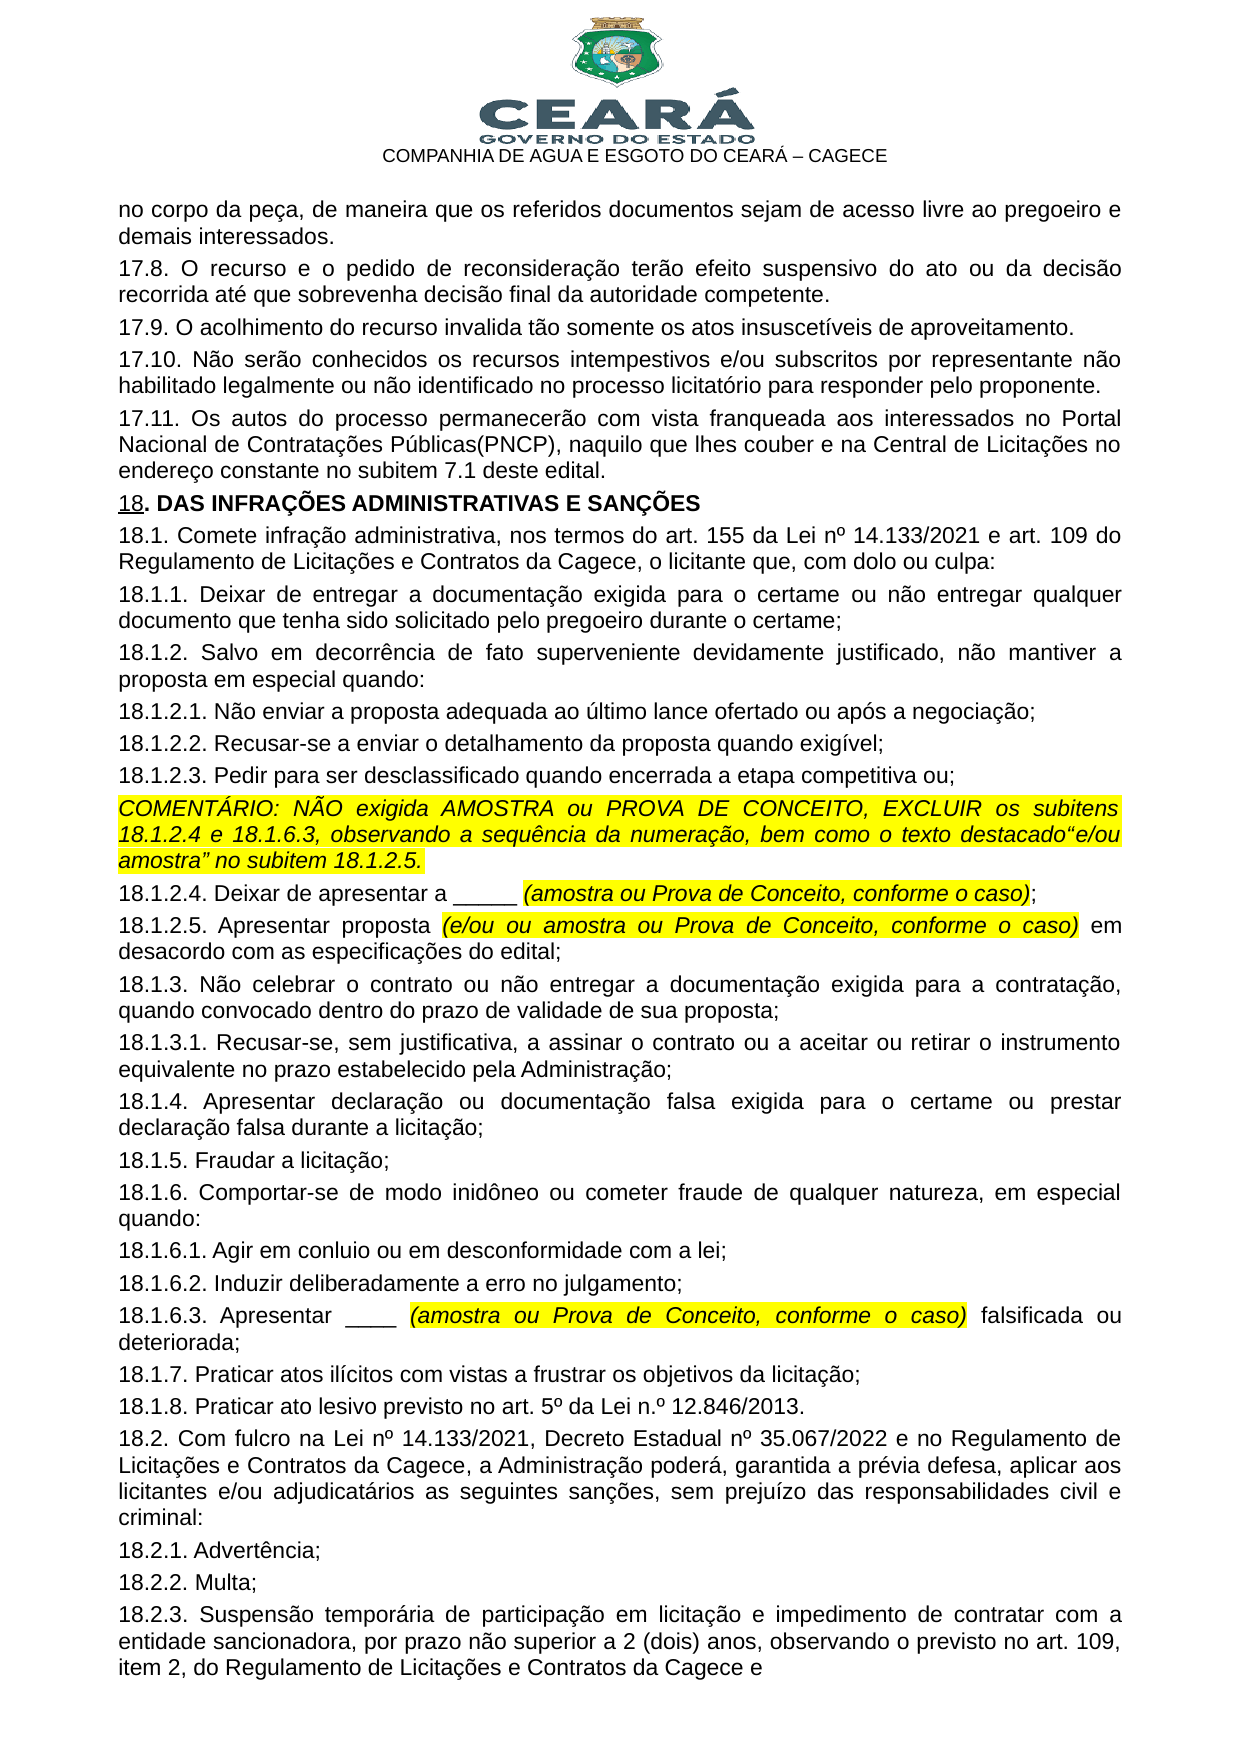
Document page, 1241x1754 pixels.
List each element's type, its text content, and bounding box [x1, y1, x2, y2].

text 18.1.4. Apresentar declaração ou documentação falsa exigida para o certame ou prestar declaração falsa durante a licitação; [118, 1088, 1122, 1141]
text 18.1.2.5. Apresentar proposta (e/ou ou amostra ou Prova de Conceito, conforme o caso) em desacordo com as especificações do edital; [118, 912, 1122, 965]
text 18.1.6.2. Induzir deliberadamente a erro no julgamento; [118, 1270, 1122, 1296]
text 18.2.1. Advertência; [118, 1537, 1122, 1563]
text COMENTÁRIO: NÃO exigida AMOSTRA ou PROVA DE CONCEITO, EXCLUIR os subitens 18.1.2.4 e 18.1.6.3, observando a sequência da numeração, bem como o texto destacado“e/ou amostra” no subitem 18.1.2.5. [118, 795, 1122, 874]
text 18.1.3.1. Recusar-se, sem justificativa, a assinar o contrato ou a aceitar ou retirar o instrumento equivalente no prazo estabelecido pela Administração; [118, 1029, 1122, 1082]
text no corpo da peça, de maneira que os referidos documentos sejam de acesso livre ao pregoeiro e demais interessados. [118, 196, 1122, 249]
text 18.1.6. Comportar-se de modo inidôneo ou cometer fraude de qualquer natureza, em especial quando: [118, 1179, 1122, 1232]
text 18.1.2.2. Recusar-se a enviar o detalhamento da proposta quando exigível; [118, 730, 1122, 756]
text 18.1.2. Salvo em decorrência de fato superveniente devidamente justificado, não mantiver a proposta em especial quando: [118, 639, 1122, 692]
text 18.1.2.3. Pedir para ser desclassificado quando encerrada a etapa competitiva ou; [118, 762, 1122, 789]
text 17.10. Não serão conhecidos os recursos intempestivos e/ou subscritos por representante não habilitado legalmente ou não identificado no processo licitatório para responder pelo proponente. [118, 346, 1122, 399]
text 18.1.6.1. Agir em conluio ou em desconformidade com a lei; [118, 1237, 1122, 1264]
text 18.1.3. Não celebrar o contrato ou não entregar a documentação exigida para a contratação, quando convocado dentro do prazo de validade de sua proposta; [118, 971, 1122, 1023]
text 17.8. O recurso e o pedido de reconsideração terão efeito suspensivo do ato ou da decisão recorrida até que sobrevenha decisão final da autoridade competente. [118, 255, 1122, 308]
text 18.2.3. Suspensão temporária de participação em licitação e impedimento de contratar com a entidade sancionadora, por prazo não superior a 2 (dois) anos, observando o previsto no art. 109, item 2, do Regulamento de Licitações e Contratos da Cagece e [118, 1601, 1122, 1680]
text 18.1.6.3. Apresentar ____ (amostra ou Prova de Conceito, conforme o caso) falsificada ou deteriorada; [118, 1302, 1122, 1355]
text 18.1.2.4. Deixar de apresentar a _____ (amostra ou Prova de Conceito, conforme o caso); [118, 880, 1122, 906]
subtitle 17.11. Os autos do processo permanecerão com vista franqueada aos interessados no Portal Nacional de Contratações Públicas(PNCP), naquilo que lhes couber e na Central de Licitações no endereço constante no subitem 7.1 deste edital. [118, 404, 1122, 484]
text 18.1.7. Praticar atos ilícitos com vistas a frustrar os objetivos da licitação; [118, 1361, 1122, 1387]
text 18.1.1. Deixar de entregar a documentação exigida para o certame ou não entregar qualquer documento que tenha sido solicitado pelo pregoeiro durante o certame; [118, 581, 1122, 633]
text 18.1.8. Praticar ato lesivo previsto no art. 5º da Lei n.º 12.846/2013. [118, 1393, 1122, 1419]
text 18.1.2.1. Não enviar a proposta adequada ao último lance ofertado ou após a negociação; [118, 698, 1122, 724]
text 18. DAS INFRAÇÕES ADMINISTRATIVAS E SANÇÕES [118, 489, 1122, 516]
text 18.2. Com fulcro na Lei nº 14.133/2021, Decreto Estadual nº 35.067/2022 e no Regulamento de Licitações e Contratos da Cagece, a Administração poderá, garantida a prévia defesa, aplicar aos licitantes e/ou adjudicatários as seguintes sanções, sem prejuízo das responsabilidades civil e criminal: [118, 1425, 1122, 1531]
text 18.2.2. Multa; [118, 1569, 1122, 1595]
text 17.9. O acolhimento do recurso invalida tão somente os atos insuscetíveis de aproveitamento. [118, 314, 1122, 340]
picture [453, 12, 782, 148]
text 18.1.5. Fraudar a licitação; [118, 1147, 1122, 1173]
text 18.1. Comete infração administrativa, nos termos do art. 155 da Lei nº 14.133/2021 e art. 109 do Regulamento de Licitações e Contratos da Cagece, o licitante que, com dolo ou culpa: [118, 522, 1122, 574]
